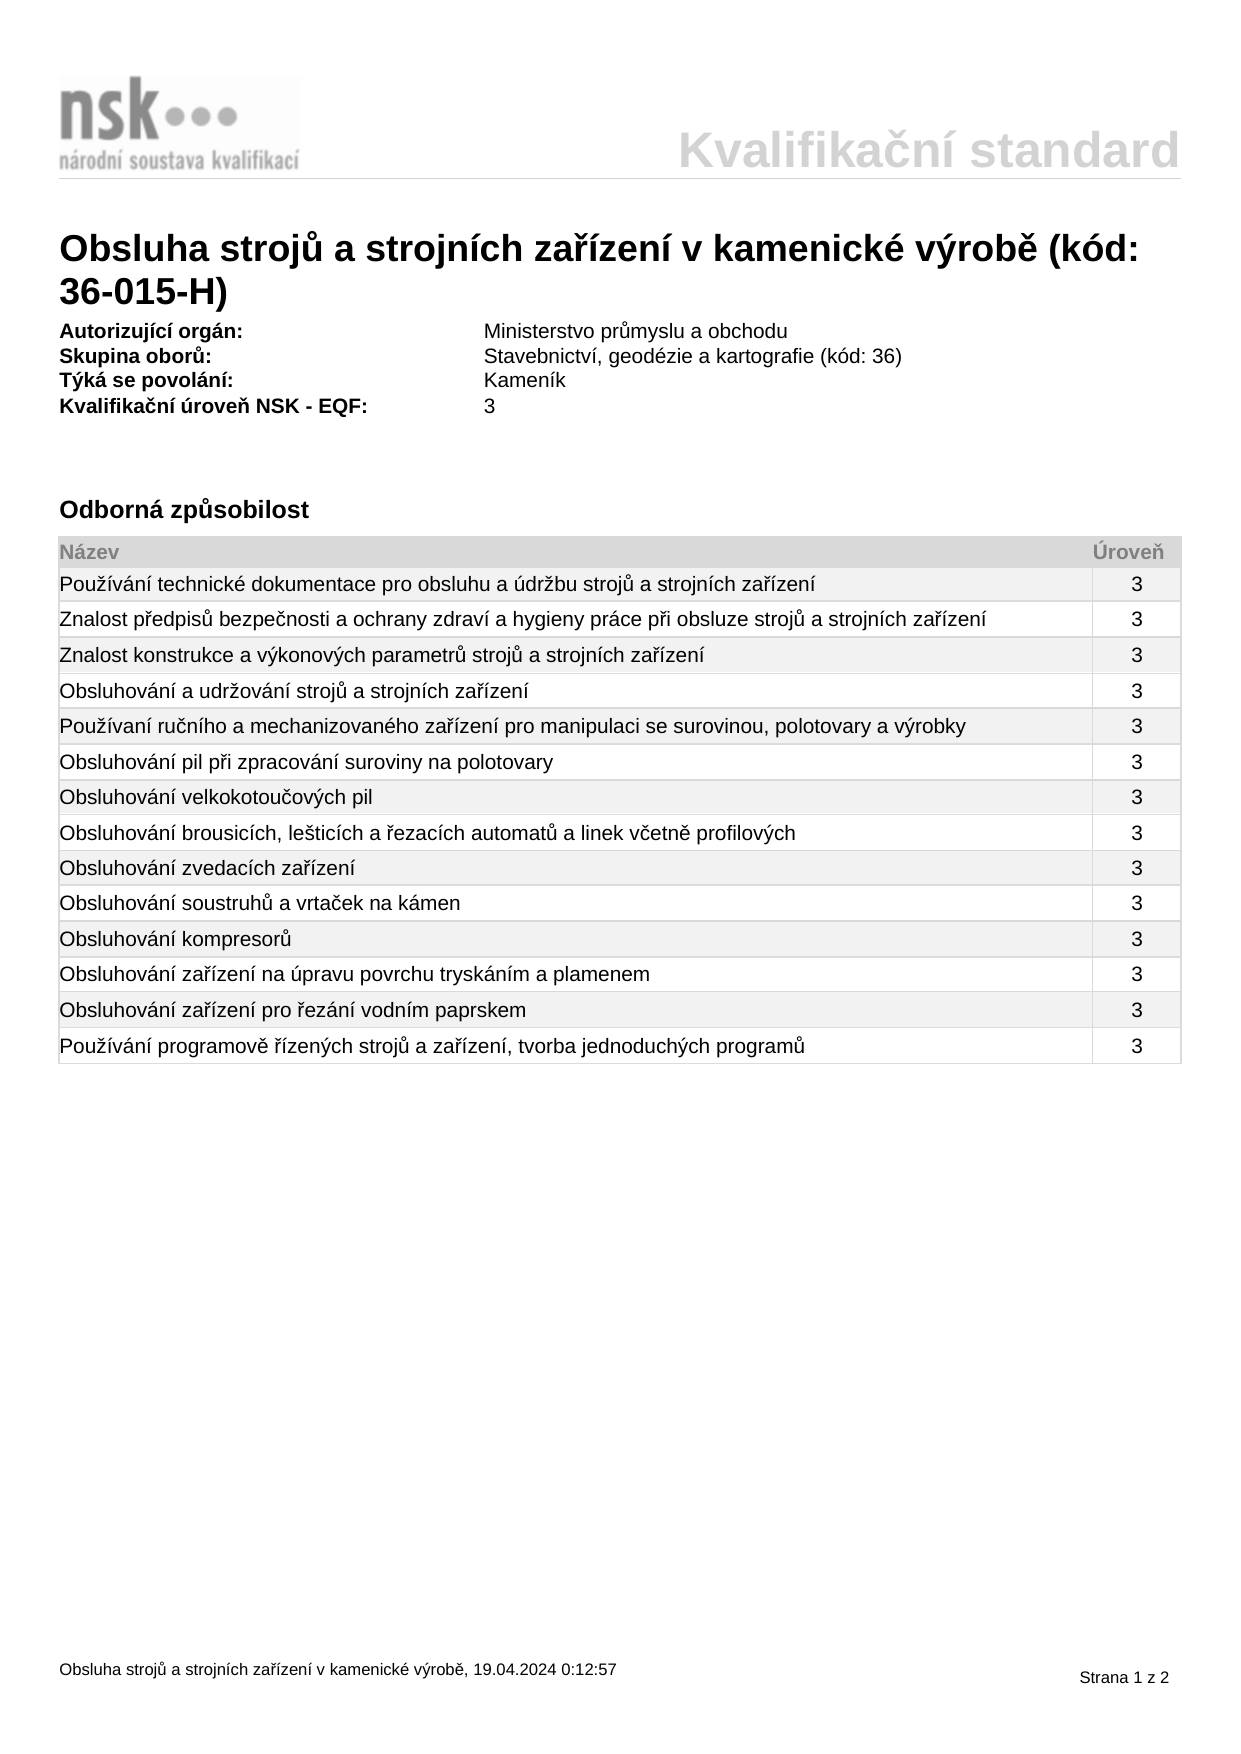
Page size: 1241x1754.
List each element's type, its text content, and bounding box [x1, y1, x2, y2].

table_cell 3 [1093, 709, 1180, 743]
table_cell [484, 418, 620, 489]
table_cell Obsluhování a udržování strojů a strojních zařízení [60, 674, 1092, 707]
table_cell [626, 1064, 862, 1361]
table_cell [862, 1064, 1093, 1361]
table_cell 3 [1093, 992, 1180, 1027]
table_cell Obsluha strojů a strojních zařízení v kamenické výrobě, 19.04.2024 0:12:57 [59, 1660, 862, 1696]
table_cell Znalost konstrukce a výkonových parametrů strojů a strojních zařízení [60, 638, 1092, 672]
table_cell 3 [1093, 851, 1180, 884]
table_cell Týká se povolání: [59, 368, 483, 392]
table_cell [1169, 1361, 1181, 1660]
table_cell [1169, 1660, 1181, 1696]
table_cell [484, 1064, 620, 1361]
table_cell [1169, 196, 1181, 224]
table_cell Používaní ručního a mechanizovaného zařízení pro manipulaci se surovinou, polotovary a výrobky [60, 709, 1092, 743]
table_cell Autorizující orgán: [59, 319, 483, 343]
picture [58, 59, 621, 172]
table_cell Ministerstvo průmyslu a obchodu [484, 319, 1181, 344]
table_cell 3 [1093, 922, 1180, 956]
table_cell Obsluhování velkokotoučových pil [60, 781, 1092, 813]
table_cell Název [60, 538, 1092, 566]
table_cell [484, 172, 620, 178]
table_cell Používání technické dokumentace pro obsluhu a údržbu strojů a strojních zařízení [60, 568, 1092, 600]
table_cell [484, 524, 620, 536]
table_cell Skupina oborů: [59, 344, 483, 368]
table_cell [620, 1361, 626, 1660]
table_cell Odborná způsobilost [59, 490, 1181, 524]
table_cell Kameník [484, 368, 1181, 393]
table_cell [484, 313, 620, 319]
table_cell [1169, 418, 1181, 489]
table_cell [1093, 524, 1169, 536]
table_cell Obsluhování soustruhů a vrtaček na kámen [60, 886, 1092, 920]
table_cell Používání programově řízených strojů a zařízení, tvorba jednoduchých programů [60, 1028, 1092, 1063]
table_cell Obsluha strojů a strojních zařízení v kamenické výrobě (kód: 36-015-H) [59, 224, 1181, 313]
table_cell 3 [484, 394, 1181, 417]
table_cell Stavebnictví, geodézie a kartografie (kód: 36) [484, 344, 1181, 368]
table_cell [59, 172, 483, 178]
table_cell [59, 1064, 483, 1361]
table_cell [862, 196, 1093, 224]
table_cell [1169, 1064, 1181, 1361]
table_cell Obsluhování zařízení pro řezání vodním paprskem [60, 992, 1092, 1027]
table_cell [626, 524, 862, 536]
table_cell [626, 313, 862, 319]
table_header [621, 59, 626, 172]
table_cell [862, 1361, 1093, 1660]
table_cell [59, 313, 483, 319]
table_cell Obsluhování zařízení na úpravu povrchu tryskáním a plamenem [60, 958, 1092, 991]
table_cell [1169, 524, 1181, 536]
table_cell [620, 1064, 626, 1361]
table_cell 3 [1093, 886, 1180, 920]
table_cell Kvalifikační úroveň NSK - EQF: [59, 394, 483, 417]
table_cell [1169, 313, 1181, 319]
table_cell 3 [1093, 674, 1180, 707]
table_cell [620, 418, 626, 489]
table_cell 3 [1093, 568, 1180, 600]
table_cell [1093, 196, 1169, 224]
table_cell [59, 524, 483, 536]
table_cell [1093, 418, 1169, 489]
table_cell 3 [1093, 602, 1180, 636]
table_cell [626, 1361, 862, 1660]
table_cell Úroveň [1093, 538, 1180, 566]
table_cell [1093, 313, 1169, 319]
table_cell [862, 524, 1093, 536]
table_cell [59, 1361, 483, 1660]
table_cell Znalost předpisů bezpečnosti a ochrany zdraví a hygieny práce při obsluze strojů a strojních zařízení [60, 602, 1092, 636]
table_cell 3 [1093, 1028, 1180, 1063]
table_cell Obsluhování kompresorů [60, 922, 1092, 956]
table_header Kvalifikační standard [626, 59, 1181, 178]
table_cell 3 [1093, 638, 1180, 672]
table_cell Obsluhování pil při zpracování suroviny na polotovary [60, 745, 1092, 779]
table_cell [484, 1361, 620, 1660]
table_cell Strana 1 z 2 [862, 1660, 1169, 1696]
table_cell [1093, 1361, 1169, 1660]
table_cell [59, 196, 483, 224]
table_cell [620, 524, 626, 536]
table_cell [620, 196, 626, 224]
table_cell 3 [1093, 745, 1180, 779]
table_cell 3 [1093, 958, 1180, 991]
table_cell [59, 418, 483, 489]
table_cell 3 [1093, 781, 1180, 813]
table_cell [862, 418, 1093, 489]
table_cell Obsluhování zvedacích zařízení [60, 851, 1092, 884]
table_cell Obsluhování brousicích, lešticích a řezacích automatů a linek včetně profilových [60, 815, 1092, 849]
table_cell [59, 179, 1181, 196]
table_cell [626, 196, 862, 224]
table_cell [484, 196, 620, 224]
table_cell [626, 418, 862, 489]
table_cell [1093, 1064, 1169, 1361]
table_cell 3 [1093, 815, 1180, 849]
table_cell [862, 313, 1093, 319]
